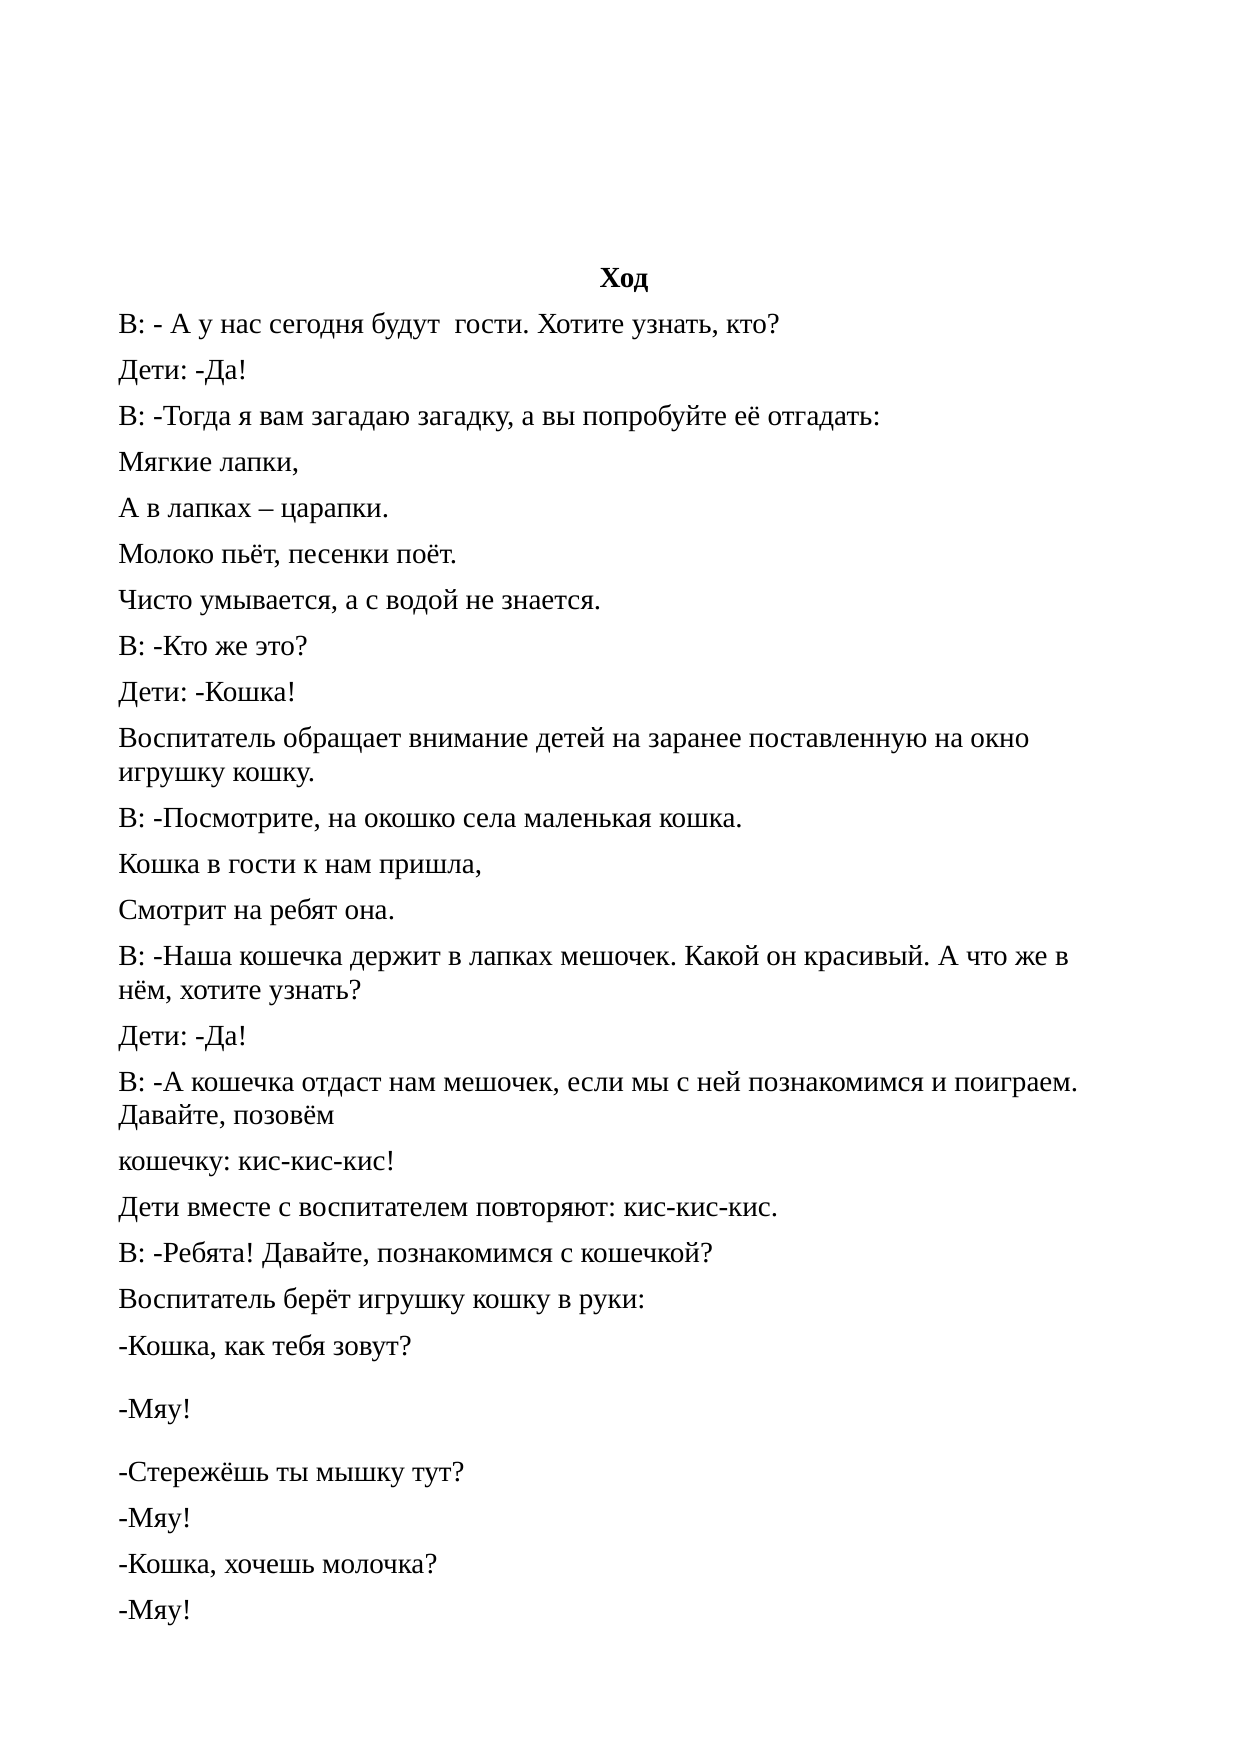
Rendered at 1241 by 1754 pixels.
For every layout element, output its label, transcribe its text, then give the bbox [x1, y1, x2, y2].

text В: -Посмотрите, на окошко села маленькая кошка. [118, 800, 1122, 834]
text Молоко пьёт, песенки поёт. [118, 536, 1122, 570]
text Кошка в гости к нам пришла, [118, 846, 1122, 880]
text В: -Наша кошечка держит в лапках мешочек. Какой он красивый. А что же в нём, хотите узнать? [118, 938, 1122, 1005]
text кошечку: кис-кис-кис! [118, 1143, 1122, 1177]
text -Мяу! [118, 1592, 1122, 1625]
text -Мяу! [118, 1500, 1122, 1533]
text В: -Кто же это? [118, 628, 1122, 662]
text -Мяу! [118, 1391, 1122, 1424]
text В: -Ребята! Давайте, познакомимся с кошечкой? [118, 1236, 1122, 1269]
text Воспитатель берёт игрушку кошку в руки: [118, 1282, 1122, 1315]
text Дети вместе с воспитателем повторяют: кис-кис-кис. [118, 1189, 1122, 1223]
text Дети: -Кошка! [118, 674, 1122, 708]
subtitle Ход [118, 260, 1122, 294]
text В: - А у нас сегодня будут гости. Хотите узнать, кто? [118, 306, 1122, 340]
text А в лапках – царапки. [118, 490, 1122, 524]
text -Кошка, как тебя зовут? [118, 1328, 1122, 1361]
text Мягкие лапки, [118, 444, 1122, 478]
text -Кошка, хочешь молочка? [118, 1546, 1122, 1579]
text -Стережёшь ты мышку тут? [118, 1454, 1122, 1487]
text В: -А кошечка отдаст нам мешочек, если мы с ней познакомимся и поиграем. Давайте, позовём [118, 1064, 1122, 1131]
text Воспитатель обращает внимание детей на заранее поставленную на окно игрушку кошку. [118, 721, 1122, 788]
text Чисто умывается, а с водой не знается. [118, 582, 1122, 616]
text Дети: -Да! [118, 1018, 1122, 1051]
text Смотрит на ребят она. [118, 892, 1122, 926]
text В: -Тогда я вам загадаю загадку, а вы попробуйте её отгадать: [118, 398, 1122, 432]
text Дети: -Да! [118, 352, 1122, 386]
